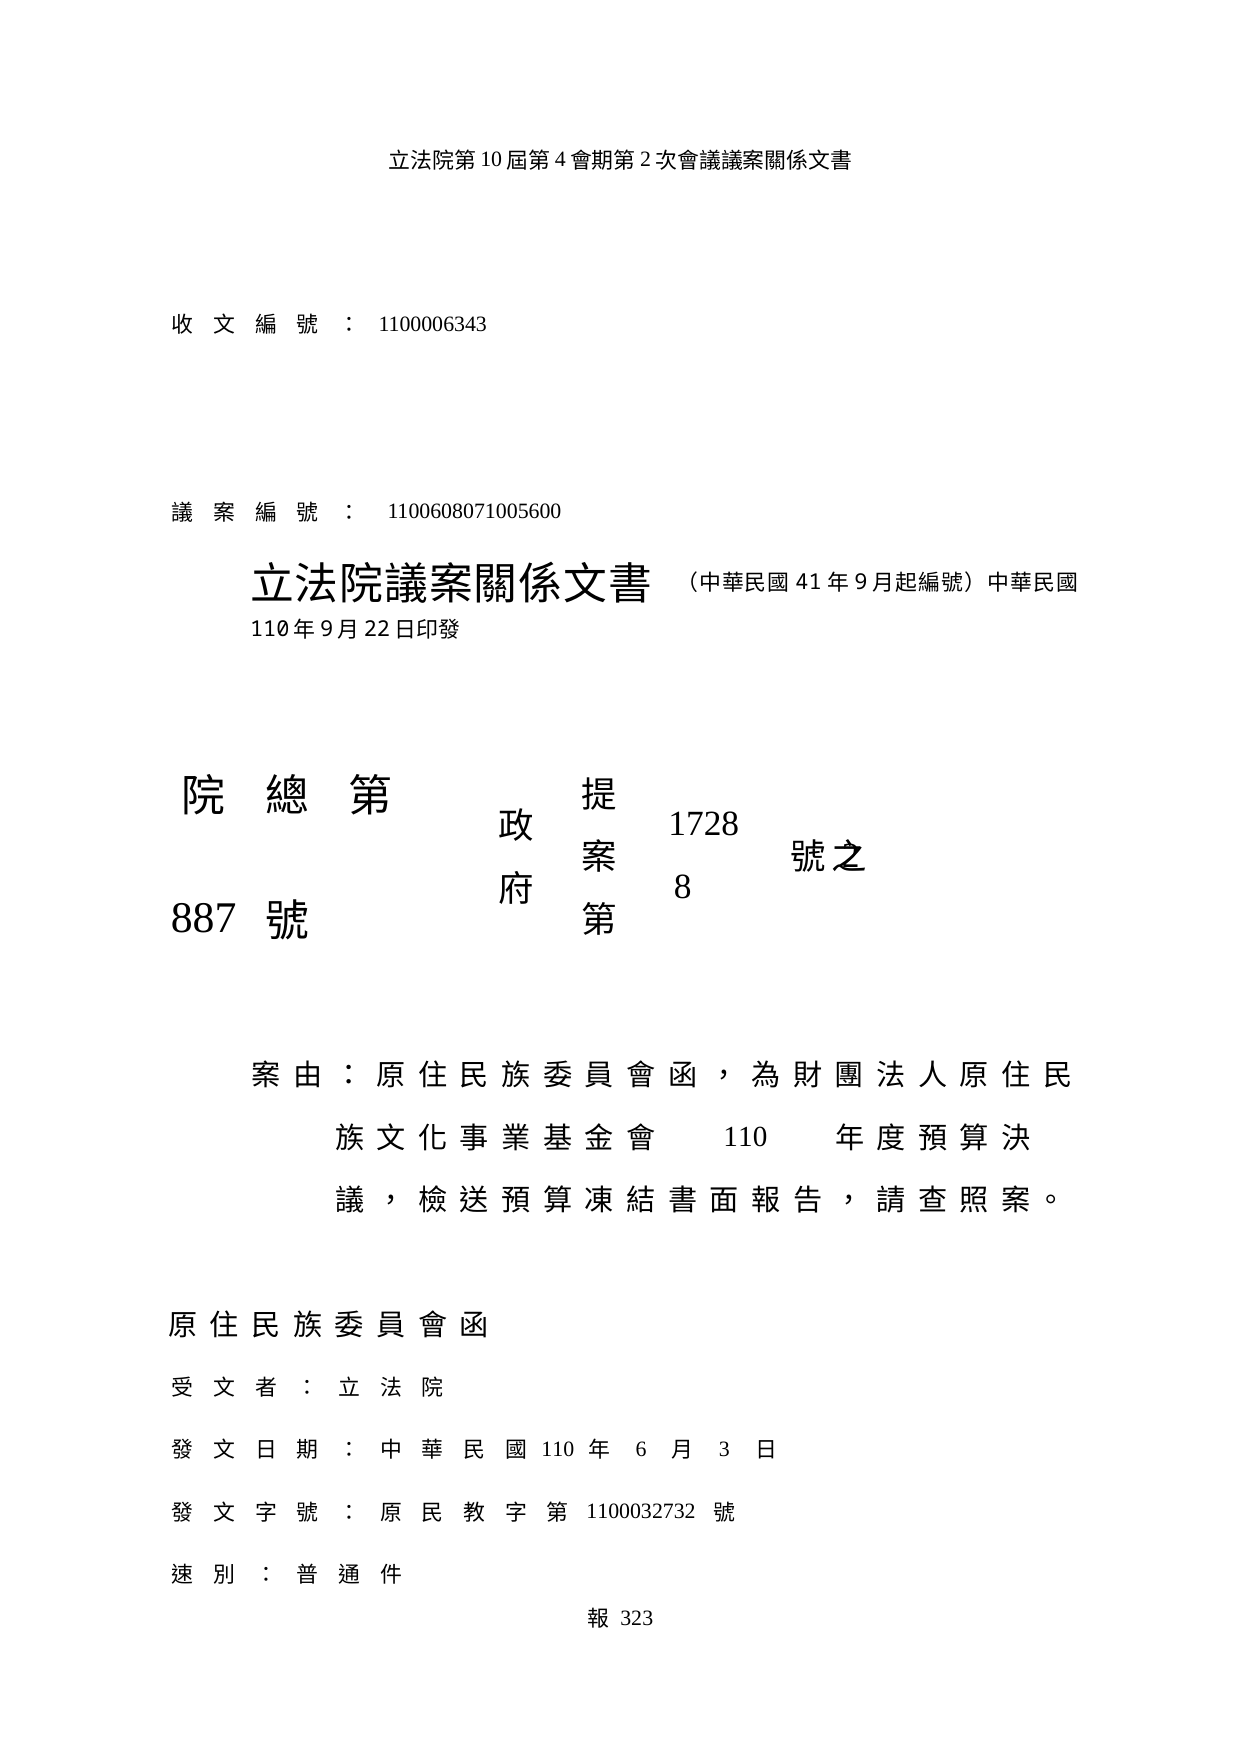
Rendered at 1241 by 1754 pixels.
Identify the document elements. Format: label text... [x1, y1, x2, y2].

table_header 院總第887號 [162, 719, 425, 969]
text 原住民族委員會函 [162, 1281, 1078, 1344]
text 受文者：立法院 [162, 1344, 1078, 1406]
table_header 號 [759, 719, 794, 969]
text 速別：普通件 [162, 1531, 1078, 1594]
table_header 之 [794, 719, 830, 969]
table_header 17288 [646, 719, 759, 969]
text 案由：原住民族委員會函，為財團法人原住民族文化事業基金會110年度預算決議，檢送預算凍結書面報告，請查照案。 [217, 1031, 1078, 1219]
text 發文字號：原民教字第1100032732號 [162, 1469, 1078, 1531]
text 議案編號：1100608071005600 [162, 406, 1078, 531]
text 發文日期：中華民國110年6月3日 [162, 1406, 1078, 1469]
text 立法院議案關係文書 （中華民國41年9月起編號）中華民國110年9月22日印發 [250, 549, 1078, 644]
table_header 政府 [425, 719, 540, 969]
text 收文編號：1100006343 [162, 219, 1078, 344]
table_header 提案第 [540, 719, 646, 969]
table_header 2 [830, 719, 859, 969]
